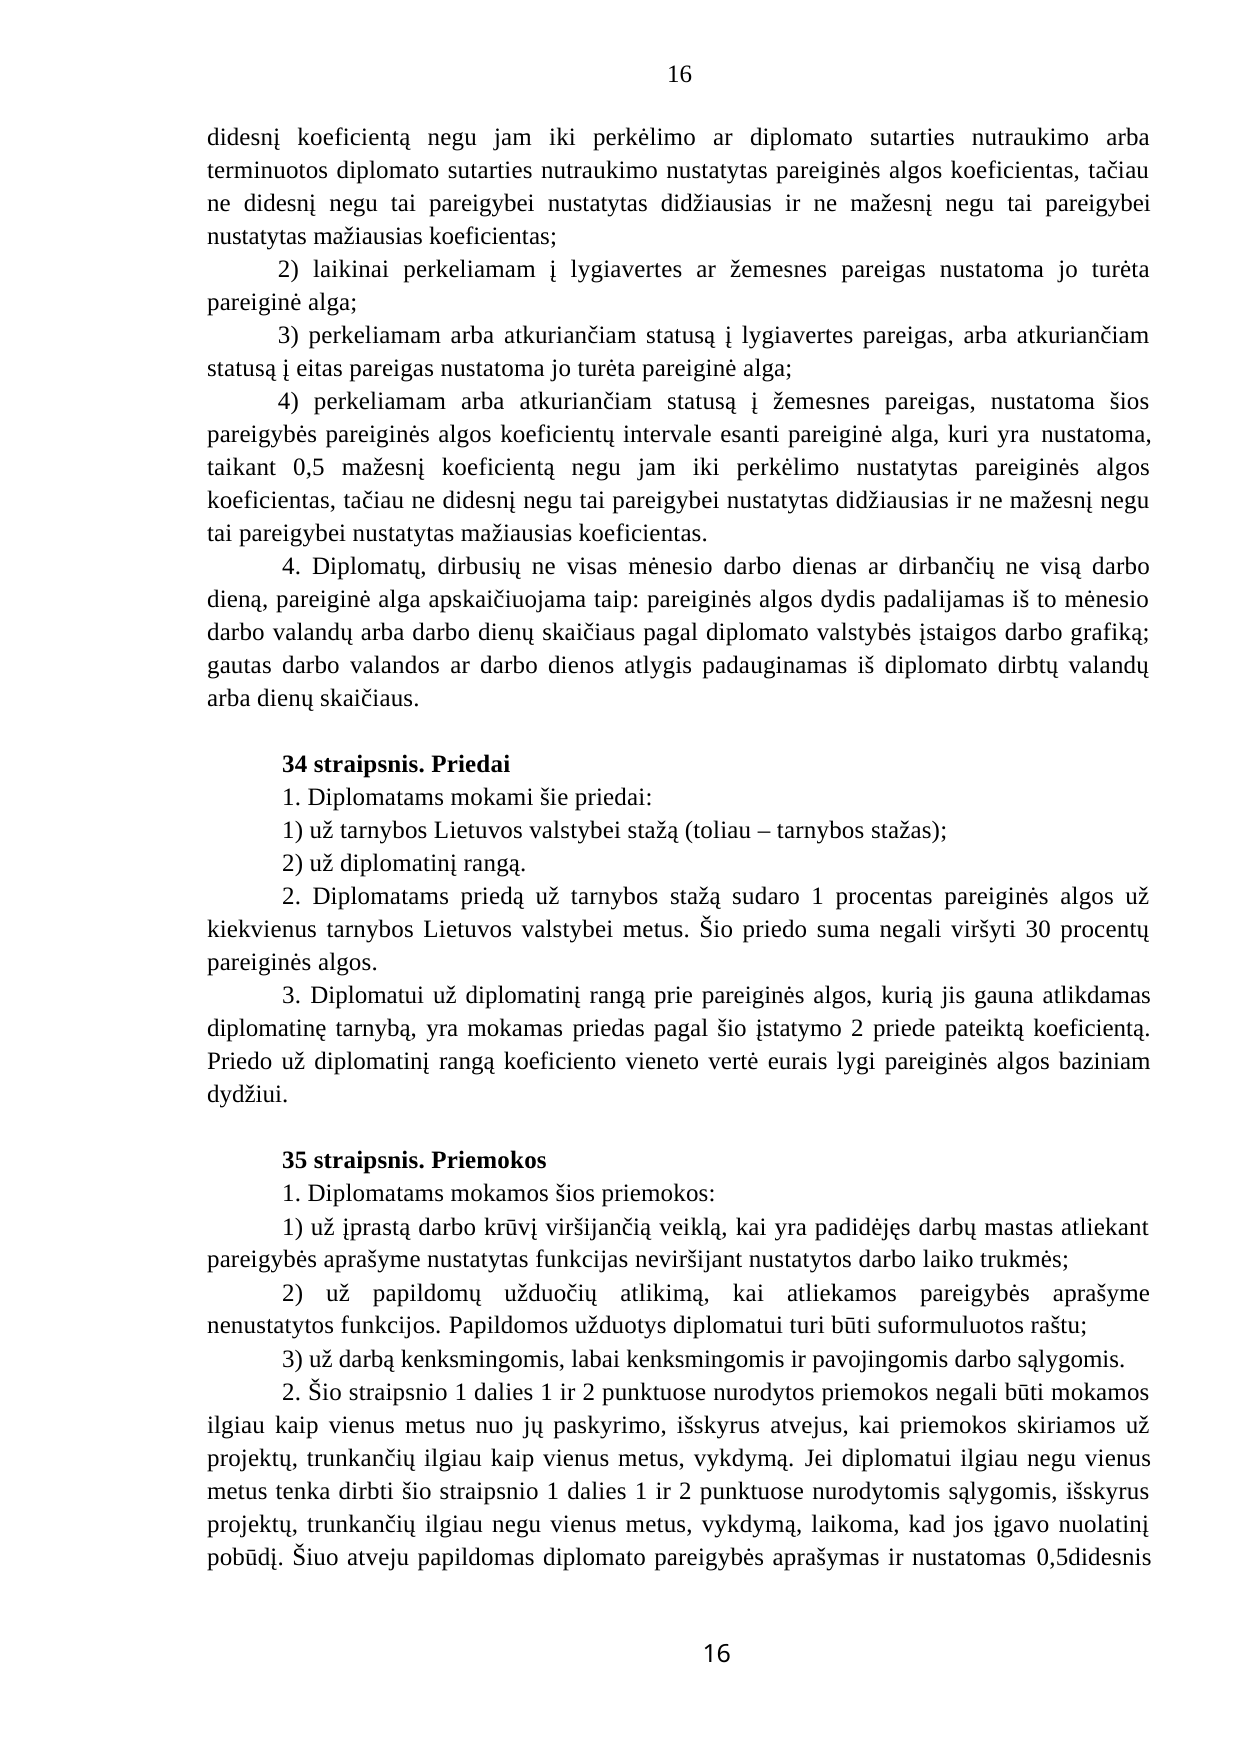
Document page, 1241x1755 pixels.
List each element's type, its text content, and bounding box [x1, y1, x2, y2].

text 3) už darbą kenksmingomis, labai kenksmingomis ir pavojingomis darbo sąlygomis. [207, 1344, 1152, 1372]
text 1) už įprastą darbo krūvį viršijančią veiklą, kai yra padidėjęs darbų mastas atliekant pareigybės aprašyme nustatytas funkcijas neviršijant nustatytos darbo laiko trukmės; [207, 1212, 1152, 1273]
text 1. Diplomatams mokamos šios priemokos: [207, 1178, 1152, 1207]
text 4. Diplomatų, dirbusių ne visas mėnesio darbo dienas ar dirbančių ne visą darbo dieną, pareiginė alga apskaičiuojama taip: pareiginės algos dydis padalijamas iš to mėnesio darbo valandų arba darbo dienų skaičiaus pagal diplomato valstybės įstaigos darbo grafiką; gautas darbo valandos ar darbo dienos atlygis padauginamas iš diplomato dirbtų valandų arba dienų skaičiaus. [207, 551, 1152, 712]
text 2. Šio straipsnio 1 dalies 1 ir 2 punktuose nurodytos priemokos negali būti mokamos ilgiau kaip vienus metus nuo jų paskyrimo, išskyrus atvejus, kai priemokos skiriamos už projektų, trunkančių ilgiau kaip vienus metus, vykdymą. Jei diplomatui ilgiau negu vienus metus tenka dirbti šio straipsnio 1 dalies 1 ir 2 punktuose nurodytomis sąlygomis, išskyrus projektų, trunkančių ilgiau negu vienus metus, vykdymą, laikoma, kad jos įgavo nuolatinį pobūdį. Šiuo atveju papildomas diplomato pareigybės aprašymas ir nustatomas 0,5didesnis [207, 1377, 1152, 1571]
text 2) už diplomatinį rangą. [207, 848, 1152, 877]
text 1. Diplomatams mokami šie priedai: [207, 782, 1152, 811]
text 2) už papildomų užduočių atlikimą, kai atliekamos pareigybės aprašyme nenustatytos funkcijos. Papildomos užduotys diplomatui turi būti suformuluotos raštu; [207, 1278, 1152, 1339]
text 3) perkeliamam arba atkuriančiam statusą į lygiavertes pareigas, arba atkuriančiam statusą į eitas pareigas nustatoma jo turėta pareiginė alga; [207, 320, 1152, 382]
text 2) laikinai perkeliamam į lygiavertes ar žemesnes pareigas nustatoma jo turėta pareiginė alga; [207, 254, 1152, 316]
text didesnį koeficientą negu jam iki perkėlimo ar diplomato sutarties nutraukimo arba terminuotos diplomato sutarties nutraukimo nustatytas pareiginės algos koeficientas, tačiau ne didesnį negu tai pareigybei nustatytas didžiausias ir ne mažesnį negu tai pareigybei nustatytas mažiausias koeficientas; [207, 122, 1152, 250]
text 35 straipsnis. Priemokos [207, 1146, 1152, 1174]
text 2. Diplomatams priedą už tarnybos stažą sudaro 1 procentas pareiginės algos už kiekvienus tarnybos Lietuvos valstybei metus. Šio priedo suma negali viršyti 30 procentų pareiginės algos. [207, 881, 1152, 976]
text 3. Diplomatui už diplomatinį rangą prie pareiginės algos, kurią jis gauna atlikdamas diplomatinę tarnybą, yra mokamas priedas pagal šio įstatymo 2 priede pateiktą koeficientą. Priedo už diplomatinį rangą koeficiento vieneto vertė eurais lygi pareiginės algos baziniam dydžiui. [207, 980, 1152, 1108]
text 1) už tarnybos Lietuvos valstybei stažą (toliau – tarnybos stažas); [207, 815, 1152, 844]
text 34 straipsnis. Priedai [207, 749, 1152, 778]
text 4) perkeliamam arba atkuriančiam statusą į žemesnes pareigas, nustatoma šios pareigybės pareiginės algos koeficientų intervale esanti pareiginė alga, kuri yra nustatoma, taikant 0,5 mažesnį koeficientą negu jam iki perkėlimo nustatytas pareiginės algos koeficientas, tačiau ne didesnį negu tai pareigybei nustatytas didžiausias ir ne mažesnį negu tai pareigybei nustatytas mažiausias koeficientas. [207, 386, 1152, 547]
